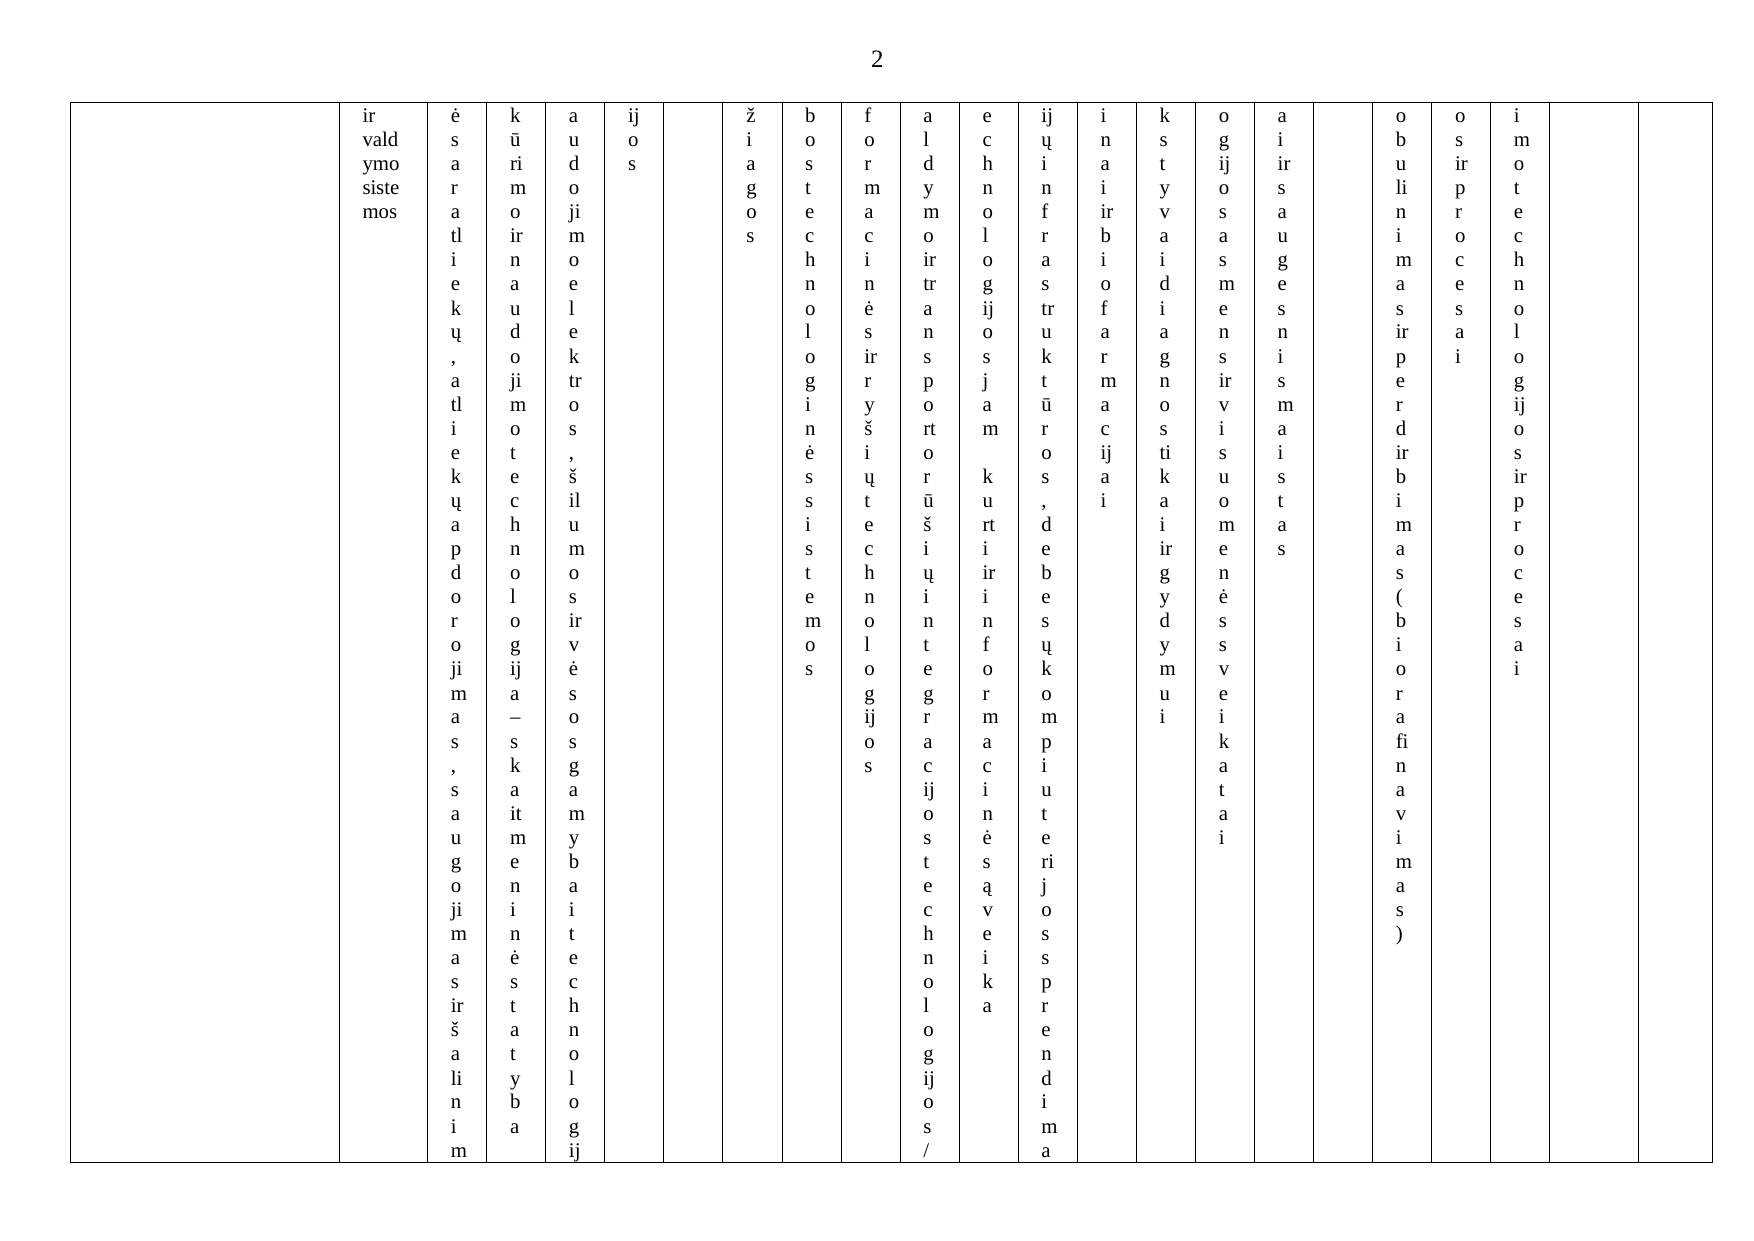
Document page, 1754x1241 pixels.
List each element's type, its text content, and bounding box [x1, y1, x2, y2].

table_header [1550, 103, 1638, 1162]
table_cell ijos [605, 103, 663, 1162]
table_cell imo technologijos ir procesai [1491, 103, 1549, 1162]
table_cell kūrimo ir naudojimo technologija – skaitmeninė statyba [487, 103, 545, 1162]
table_cell ogijos asmens ir visuomenės sveikatai [1196, 103, 1254, 1162]
table_cell obulinimas ir perdirbimas (biorafinavimas) [1373, 103, 1431, 1162]
table_cell formacinės ir ryšių technologijos [842, 103, 900, 1162]
table_cell ai ir saugesnis maistas [1255, 103, 1313, 1162]
table_header [71, 103, 339, 1162]
table_cell audojimo elektros, šilumos ir vėsos gamybai technologij [546, 103, 604, 1162]
table_cell os ir procesai [1432, 103, 1490, 1162]
table_cell žiagos [723, 103, 782, 1162]
table_cell inai ir biofarmacijai [1078, 103, 1136, 1162]
table_cell ės ar atliekų, atliekų apdorojimas, saugojimas ir šalinim [428, 103, 486, 1162]
table_cell kstyvai diagnostikai ir gydymui [1137, 103, 1195, 1162]
table_cell aldymo ir transporto rūšių integracijos technologijos / [901, 103, 959, 1162]
table_cell [664, 103, 722, 1162]
table_cell ijų infrastruktūros, debesų kompiuterijos sprendima [1019, 103, 1077, 1162]
table_cell ir valdymo sistemos [340, 103, 427, 1162]
table_cell bos technologinės sistemos [783, 103, 841, 1162]
table_cell echnologijos jam kurti ir informacinė sąveika [960, 103, 1018, 1162]
table_cell [1314, 103, 1372, 1162]
table_header [1639, 103, 1712, 1162]
